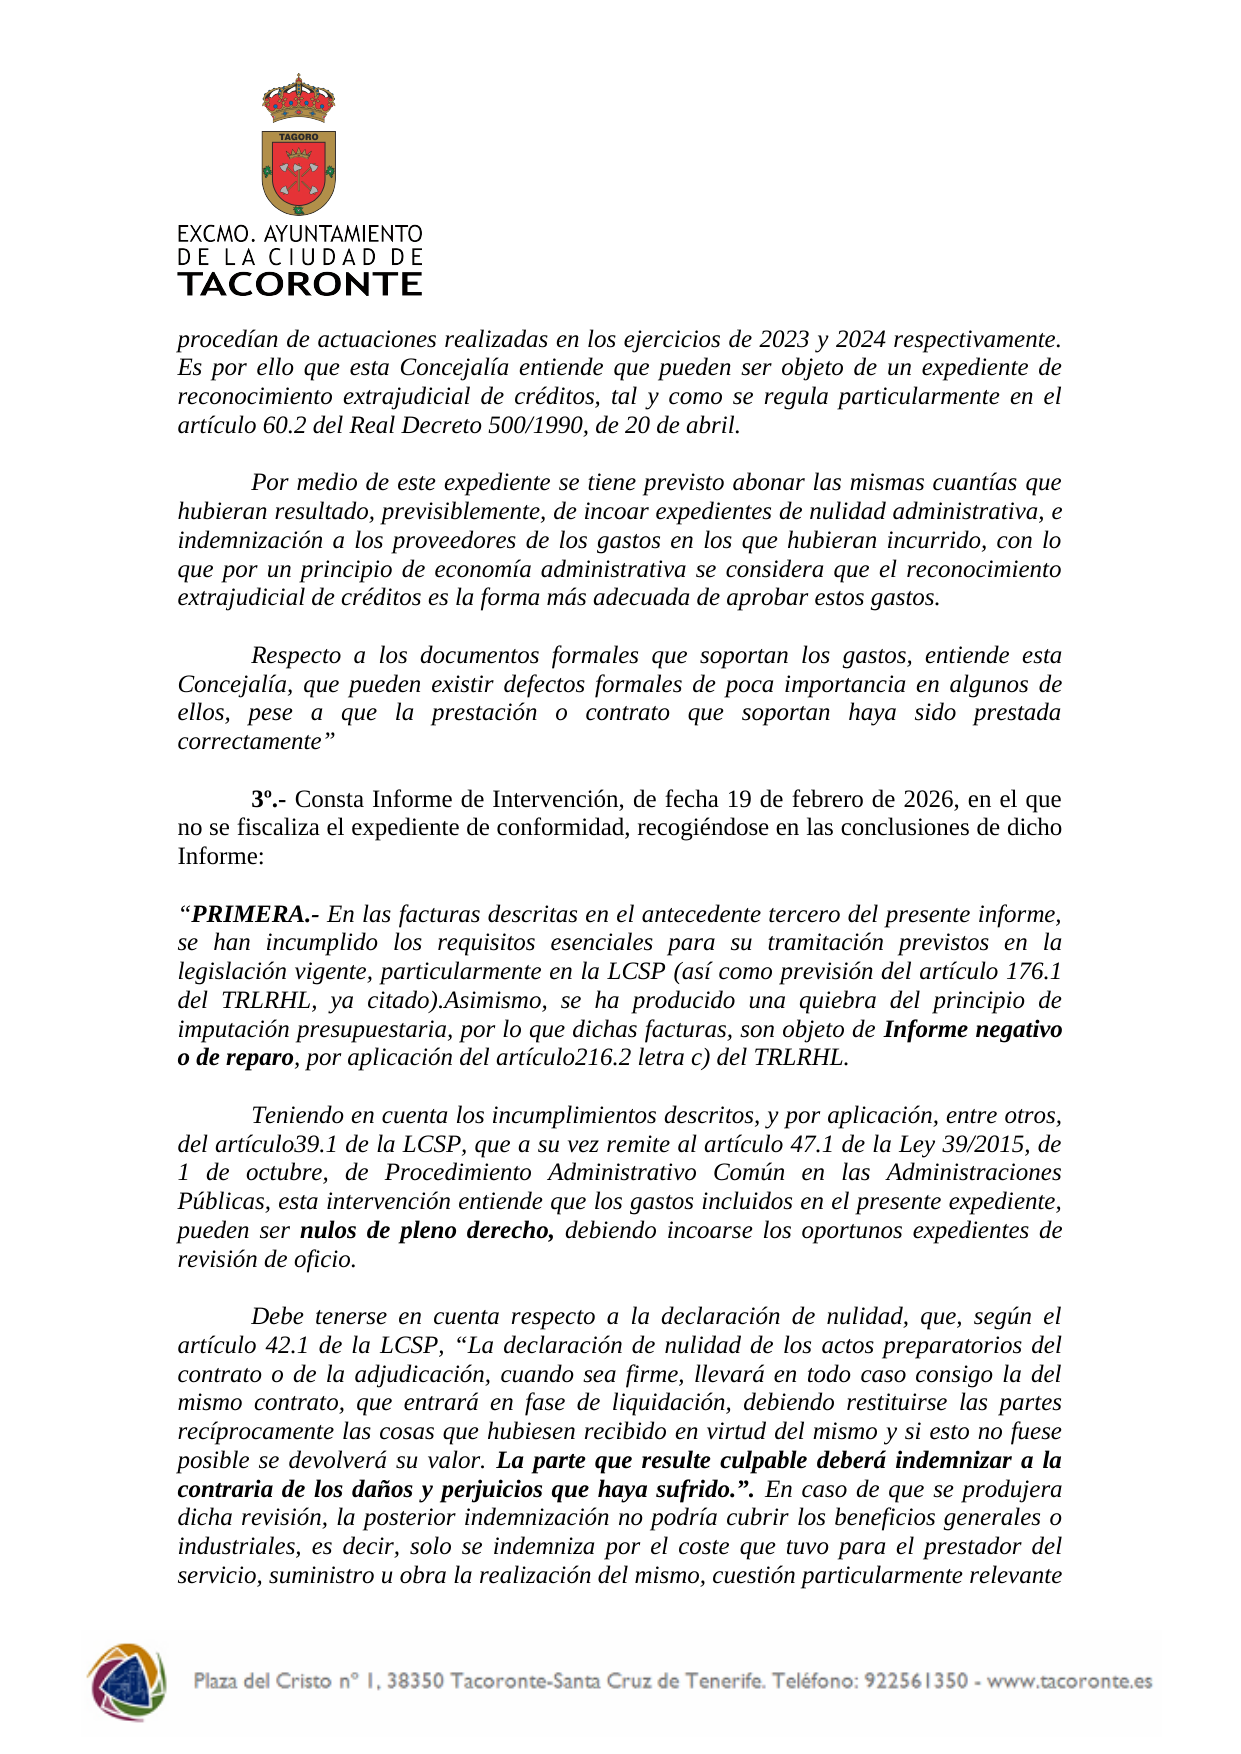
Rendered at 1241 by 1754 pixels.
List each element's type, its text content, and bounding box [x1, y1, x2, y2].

text Por medio de este expediente se tiene previsto abonar las mismas cuantías que hubieran resultado, previsiblemente, de incoar expedientes de nulidad administrativa, e indemnización a los proveedores de los gastos en los que hubieran incurrido, con lo que por un principio de economía administrativa se considera que el reconocimiento extrajudicial de créditos es la forma más adecuada de aprobar estos gastos. [177, 467, 1063, 611]
text “PRIMERA.- En las facturas descritas en el antecedente tercero del presente informe, se han incumplido los requisitos esenciales para su tramitación previstos en la legislación vigente, particularmente en la LCSP (así como previsión del artículo 176.1 del TRLRHL, ya citado).Asimismo, se ha producido una quiebra del principio de imputación presupuestaria, por lo que dichas facturas, son objeto de Informe negativo o de reparo, por aplicación del artículo216.2 letra c) del TRLRHL. [177, 899, 1063, 1071]
picture [177, 73, 422, 296]
text Teniendo en cuenta los incumplimientos descritos, y por aplicación, entre otros, del artículo39.1 de la LCSP, que a su vez remite al artículo 47.1 de la Ley 39/2015, de 1 de octubre, de Procedimiento Administrativo Común en las Administraciones Públicas, esta intervención entiende que los gastos incluidos en el presente expediente, pueden ser nulos de pleno derecho, debiendo incoarse los oportunos expedientes de revisión de oficio. [177, 1100, 1063, 1272]
text procedían de actuaciones realizadas en los ejercicios de 2023 y 2024 respectivamente. Es por ello que esta Concejalía entiende que pueden ser objeto de un expediente de reconocimiento extrajudicial de créditos, tal y como se regula particularmente en el artículo 60.2 del Real Decreto 500/1990, de 20 de abril. [177, 324, 1063, 439]
text Respecto a los documentos formales que soportan los gastos, entiende esta Concejalía, que pueden existir defectos formales de poca importancia en algunos de ellos, pese a que la prestación o contrato que soportan haya sido prestada correctamente” [177, 640, 1063, 755]
picture [80, 1630, 1163, 1737]
text 3º.- Consta Informe de Intervención, de fecha 19 de febrero de 2026, en el que no se fiscaliza el expediente de conformidad, recogiéndose en las conclusiones de dicho Informe: [177, 784, 1063, 870]
text Debe tenerse en cuenta respecto a la declaración de nulidad, que, según el artículo 42.1 de la LCSP, “La declaración de nulidad de los actos preparatorios del contrato o de la adjudicación, cuando sea firme, llevará en todo caso consigo la del mismo contrato, que entrará en fase de liquidación, debiendo restituirse las partes recíprocamente las cosas que hubiesen recibido en virtud del mismo y si esto no fuese posible se devolverá su valor. La parte que resulte culpable deberá indemnizar a la contraria de los daños y perjuicios que haya sufrido.”. En caso de que se produjera dicha revisión, la posterior indemnización no podría cubrir los beneficios generales o industriales, es decir, solo se indemniza por el coste que tuvo para el prestador del servicio, suministro u obra la realización del mismo, cuestión particularmente relevante [177, 1301, 1063, 1589]
